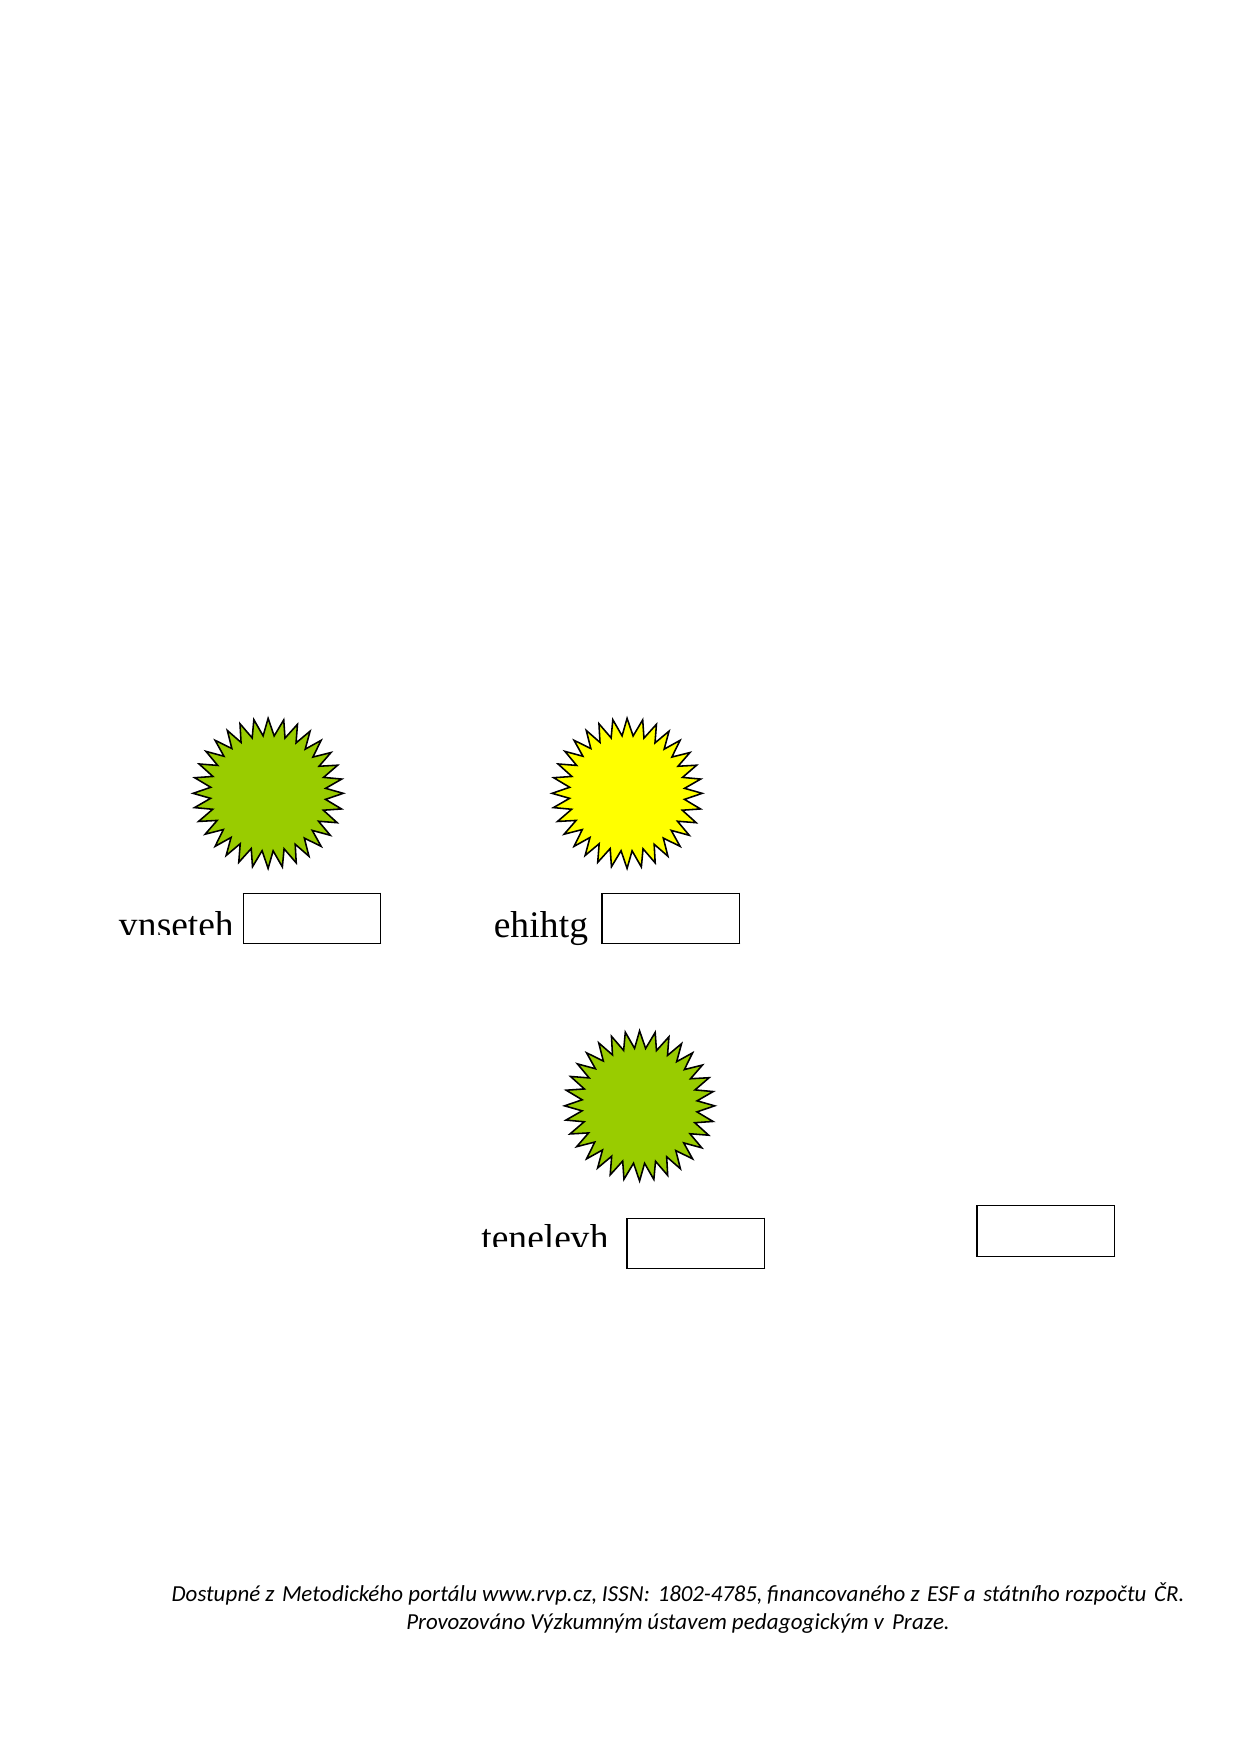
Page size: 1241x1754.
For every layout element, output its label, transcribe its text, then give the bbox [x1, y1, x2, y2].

text ehihtg [494, 902, 601, 945]
text vnseteh [119, 902, 242, 934]
text tenelevh [481, 1215, 623, 1247]
